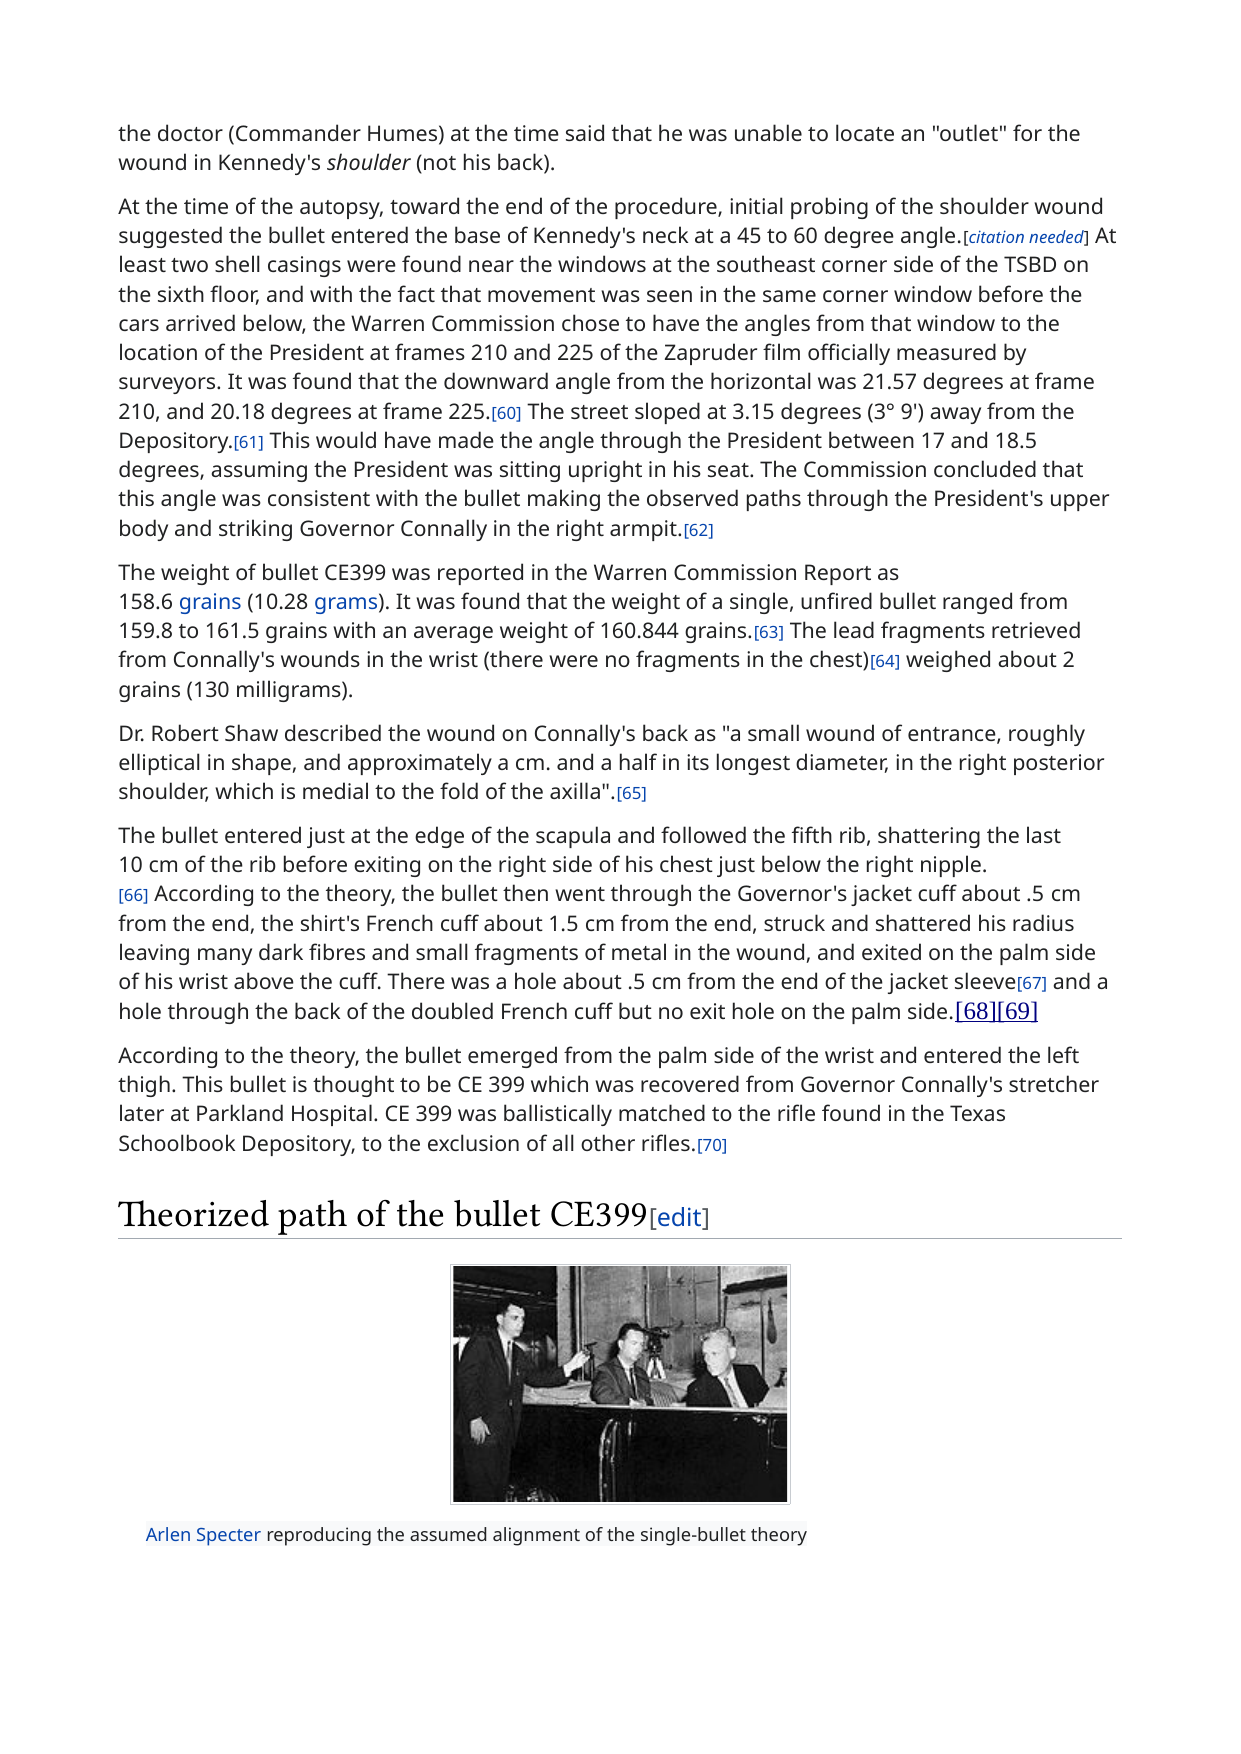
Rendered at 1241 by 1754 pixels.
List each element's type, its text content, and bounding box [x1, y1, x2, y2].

text the doctor (Commander Humes) at the time said that he was unable to locate an "outlet" for the wound in Kennedy's shoulder (not his back). [118, 118, 1122, 177]
text The weight of bullet CE399 was reported in the Warren Commission Report as 158.6 grains (10.28 grams). It was found that the weight of a single, unfired bullet ranged from 159.8 to 161.5 grains with an average weight of 160.844 grains.[63] The lead fragments retrieved from Connally's wounds in the wrist (there were no fragments in the chest)[64] weighed about 2 grains (130 milligrams). [118, 557, 1122, 703]
picture [453, 1266, 788, 1502]
text Arlen Specter reproducing the assumed alignment of the single-bullet theory [123, 1521, 1122, 1546]
subtitle Theorized path of the bullet CE399[edit] [118, 1193, 1122, 1238]
text According to the theory, the bullet emerged from the palm side of the wrist and entered the left thigh. This bullet is thought to be CE 399 which was recovered from Governor Connally's stretcher later at Parkland Hospital. CE 399 was ballistically matched to the rifle found in the Texas Schoolbook Depository, to the exclusion of all other rifles.[70] [118, 1040, 1122, 1157]
text The bullet entered just at the edge of the scapula and followed the fifth rib, shattering the last 10 cm of the rib before exiting on the right side of his chest just below the right nipple.[66] According to the theory, the bullet then went through the Governor's jacket cuff about .5 cm from the end, the shirt's French cuff about 1.5 cm from the end, struck and shattered his radius leaving many dark fibres and small fragments of metal in the wound, and exited on the palm side of his wrist above the cuff. There was a hole about .5 cm from the end of the jacket sleeve[67] and a hole through the back of the doubled French cuff but no exit hole on the palm side.[68][69] [118, 820, 1122, 1026]
text Dr. Robert Shaw described the wound on Connally's back as "a small wound of entrance, roughly elliptical in shape, and approximately a cm. and a half in its longest diameter, in the right posterior shoulder, which is medial to the fold of the axilla".[65] [118, 718, 1122, 806]
text At the time of the autopsy, toward the end of the procedure, initial probing of the shoulder wound suggested the bullet entered the base of Kennedy's neck at a 45 to 60 degree angle.[citation needed] At least two shell casings were found near the windows at the southeast corner side of the TSBD on the sixth floor, and with the fact that movement was seen in the same corner window before the cars arrived below, the Warren Commission chose to have the angles from that window to the location of the President at frames 210 and 225 of the Zapruder film officially measured by surveyors. It was found that the downward angle from the horizontal was 21.57 degrees at frame 210, and 20.18 degrees at frame 225.[60] The street sloped at 3.15 degrees (3° 9') away from the Depository.[61] This would have made the angle through the President between 17 and 18.5 degrees, assuming the President was sitting upright in his seat. The Commission concluded that this angle was consistent with the bullet making the observed paths through the President's upper body and striking Governor Connally in the right armpit.[62] [118, 191, 1122, 542]
